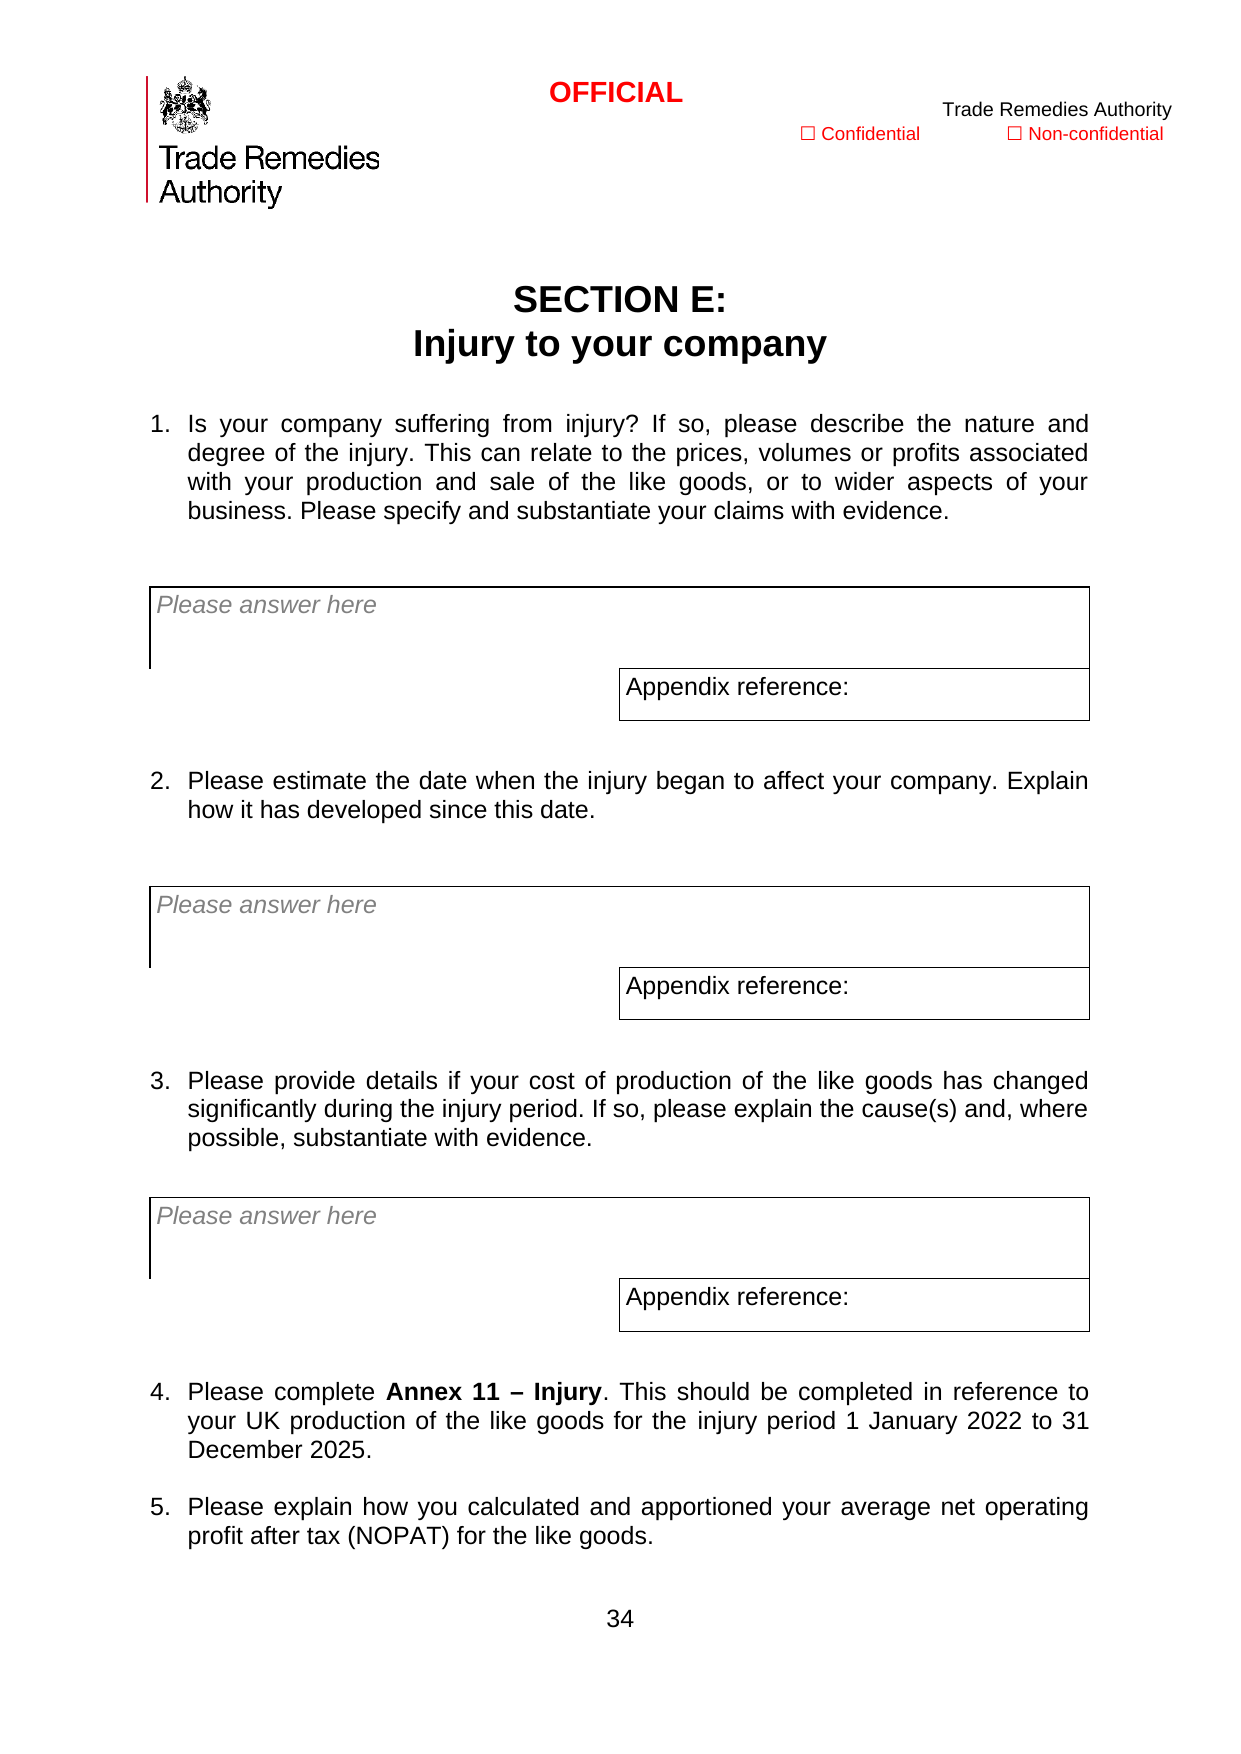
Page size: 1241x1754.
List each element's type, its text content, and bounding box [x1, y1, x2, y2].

table_header Please answer here [151, 588, 1089, 667]
list Please complete Annex 11 – Injury. This should be completed in reference to your UK production of the like goods for the injury period 1 January 2022 to 31 December 2025. [150, 1377, 1090, 1463]
table_cell [150, 968, 619, 1019]
table_header Please answer here [151, 887, 1089, 967]
subtitle SECTION E: Injury to your company [150, 278, 1090, 364]
table_cell [150, 669, 619, 720]
list Please estimate the date when the injury began to affect your company. Explain how it has developed since this date. [150, 766, 1090, 824]
list Please provide details if your cost of production of the like goods has changed significantly during the injury period. If so, please explain the cause(s) and, where possible, substantiate with evidence. [150, 1066, 1090, 1152]
table_cell Appendix reference: [620, 669, 1089, 720]
table_cell Appendix reference: [620, 968, 1089, 1019]
table_cell Appendix reference: [620, 1279, 1089, 1331]
table_header Please answer here [151, 1198, 1089, 1278]
list Is your company suffering from injury? If so, please describe the nature and degree of the injury. This can relate to the prices, volumes or profits associated with your production and sale of the like goods, or to wider aspects of your business. Please specify and substantiate your claims with evidence. [150, 409, 1090, 524]
list Please explain how you calculated and apportioned your average net operating profit after tax (NOPAT) for the like goods. [150, 1492, 1090, 1549]
table_cell [150, 1279, 619, 1331]
